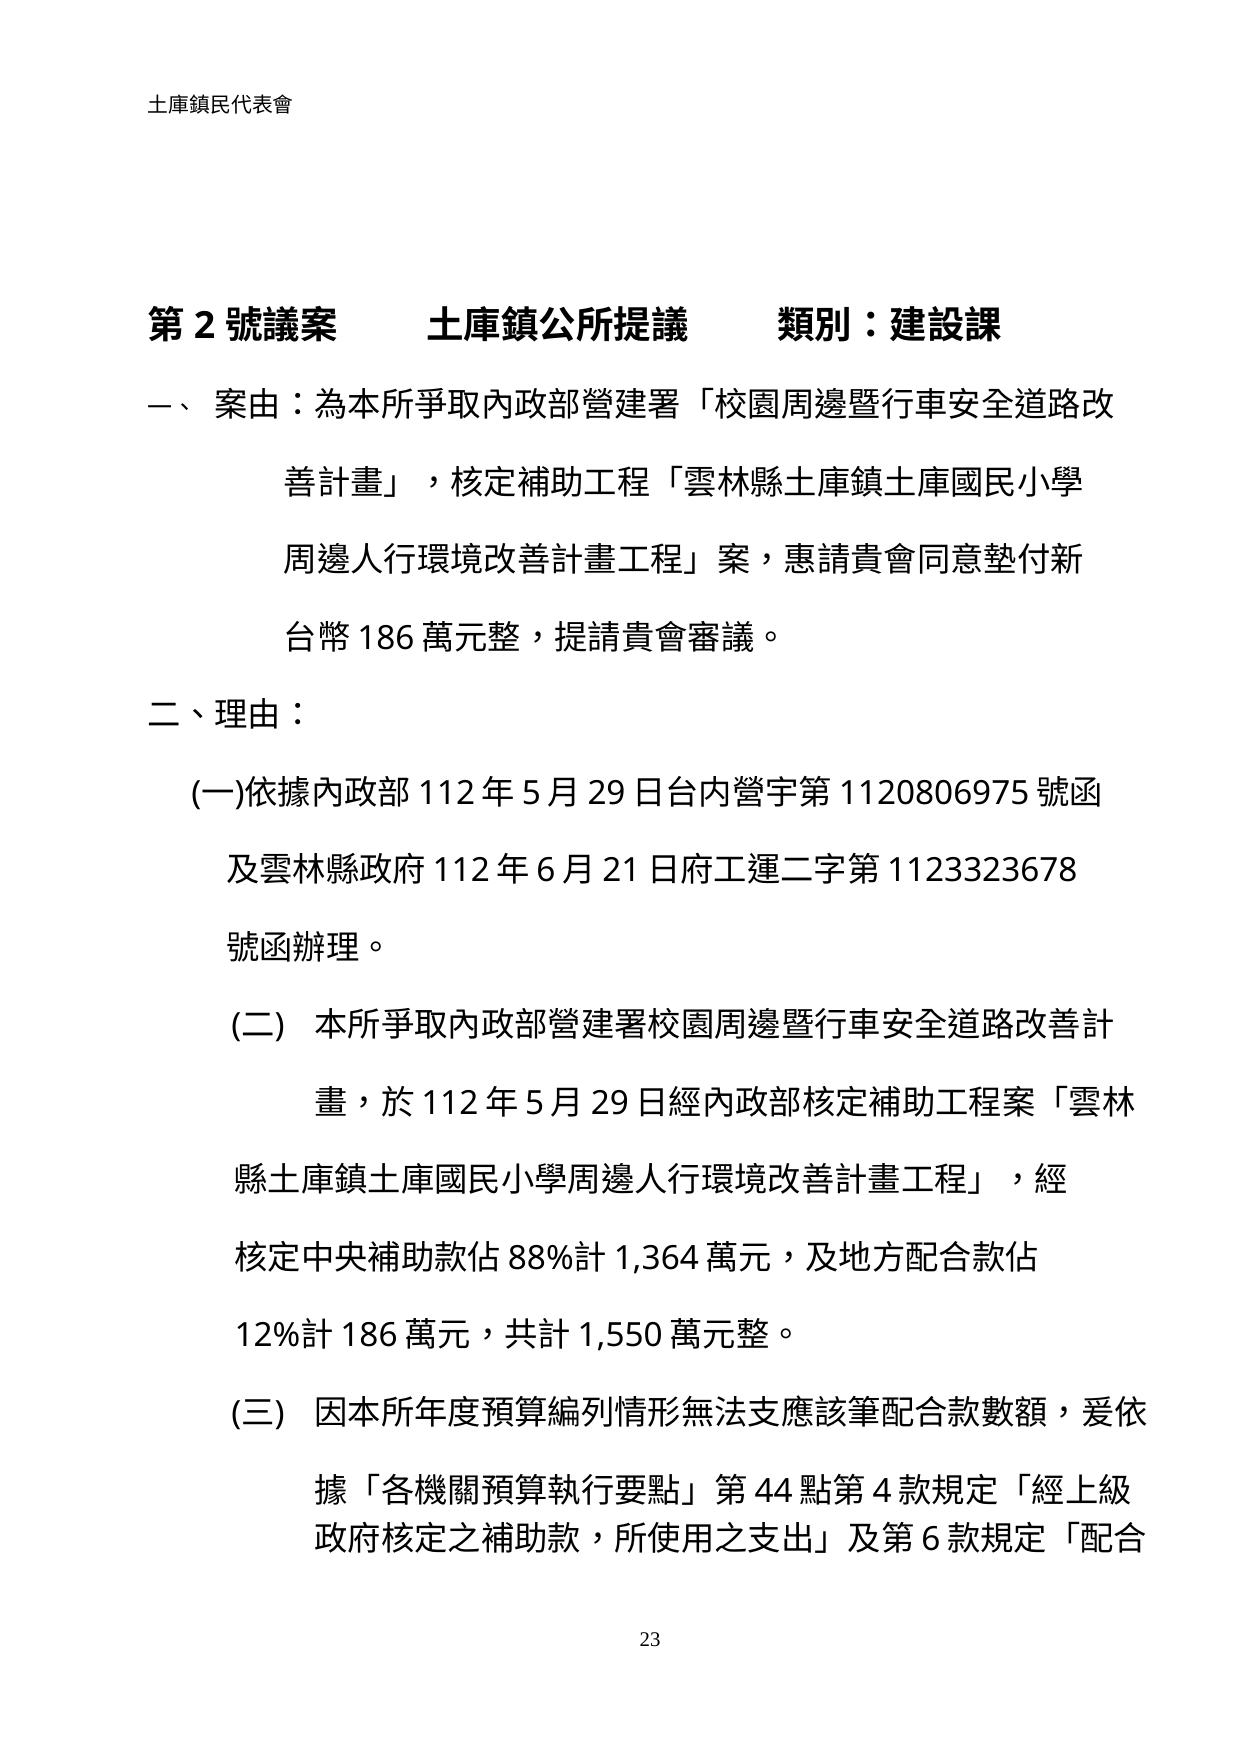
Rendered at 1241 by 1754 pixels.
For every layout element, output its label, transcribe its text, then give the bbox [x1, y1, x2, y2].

text (一)依據內政部112年5月29日台内營宇第1120806975號函 [148, 765, 1152, 814]
text 核定中央補助款佔88%計1,364萬元，及地方配合款佔 [148, 1231, 1152, 1279]
list 案由：為本所爭取內政部營建署「校園周邊暨行車安全道路改 [148, 378, 1152, 426]
list 周邊人行環境改善計畫工程」案，惠請貴會同意墊付新 [148, 533, 1152, 581]
list 因本所年度預算編列情形無法支應該筆配合款數額，爰依 [231, 1386, 1152, 1434]
list 台幣186萬元整，提請貴會審議。 [148, 610, 1152, 659]
text 12%計186萬元，共計1,550萬元整。 [148, 1308, 1152, 1357]
text 及雲林縣政府112年6月21日府工運二字第1123323678 [148, 843, 1152, 891]
text 二、理由： [148, 688, 1152, 736]
list 畫，於112年5月29日經內政部核定補助工程案「雲林 [314, 1076, 1152, 1124]
list 本所爭取內政部營建署校園周邊暨行車安全道路改善計 [231, 998, 1152, 1046]
text 縣土庫鎮土庫國民小學周邊人行環境改善計畫工程」，經 [148, 1153, 1152, 1201]
text 號函辦理。 [148, 921, 1152, 969]
text 第 2 號議案 土庫鎮公所提議 類別：建設課 [148, 294, 1152, 349]
list 善計畫」，核定補助工程「雲林縣土庫鎮土庫國民小學 [148, 456, 1152, 504]
list 據「各機關預算執行要點」第44點第4款規定「經上級政府核定之補助款，所使用之支出」及第6款規定「配合 [314, 1463, 1152, 1560]
